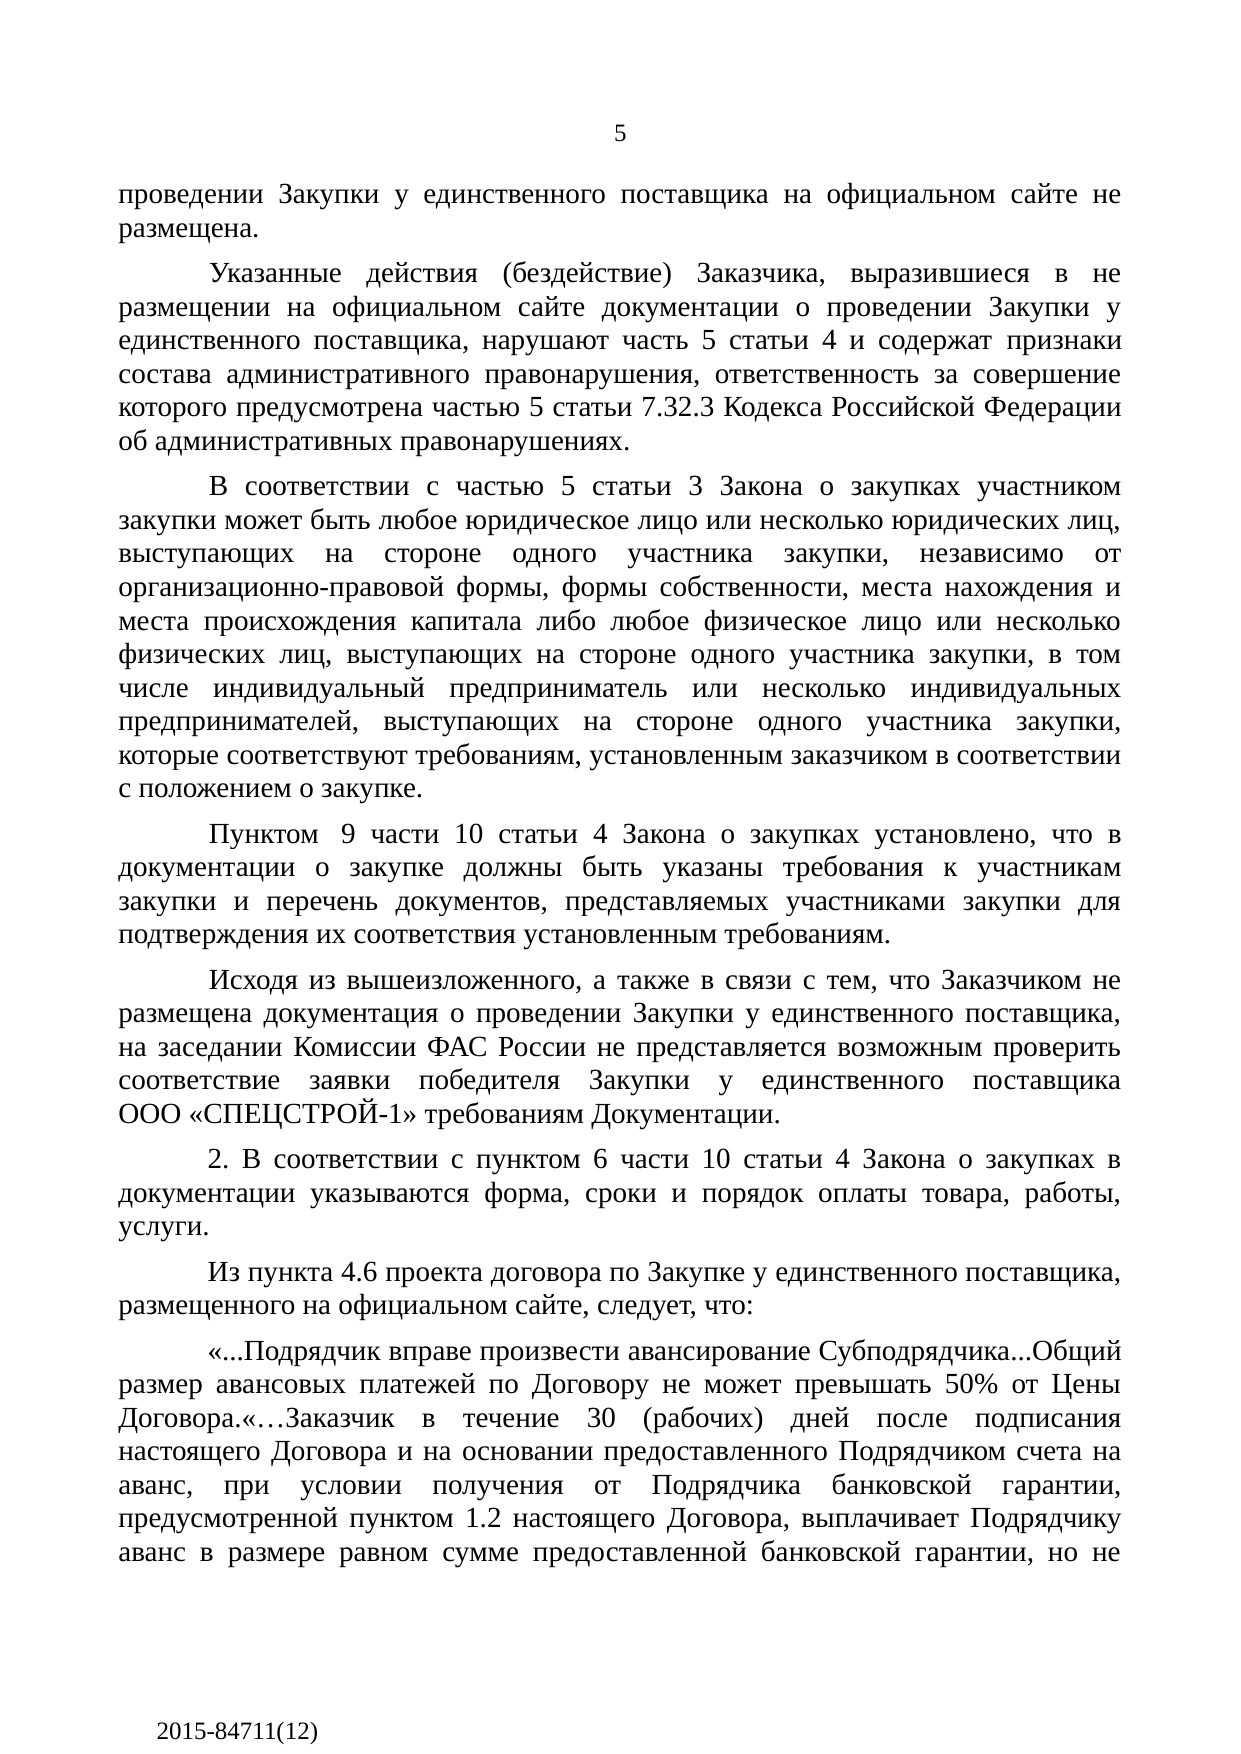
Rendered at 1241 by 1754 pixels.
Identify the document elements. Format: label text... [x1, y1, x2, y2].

text Указанные действия (бездействие) Заказчика, выразившиеся в не размещении на официальном сайте документации о проведении Закупки у единственного поставщика, нарушают часть 5 статьи 4 и содержат признаки состава административного правонарушения, ответственность за совершение которого предусмотрена частью 5 статьи 7.32.3 Кодекса Российской Федерации об административных правонарушениях. [118, 255, 1122, 457]
text проведении Закупки у единственного поставщика на официальном сайте не размещена. [118, 176, 1122, 243]
text «...Подрядчик вправе произвести авансирование Субподрядчика...Общий размер авансовых платежей по Договору не может превышать 50% от Цены Договора.«…Заказчик в течение 30 (рабочих) дней после подписания настоящего Договора и на основании предоставленного Подрядчиком счета на аванс, при условии получения от Подрядчика банковской гарантии, предусмотренной пунктом 1.2 настоящего Договора, выплачивает Подрядчику аванс в размере равном сумме предоставленной банковской гарантии, но не [118, 1333, 1122, 1568]
text Исходя из вышеизложенного, а также в связи с тем, что Заказчиком не размещена документация о проведении Закупки у единственного поставщика, на заседании Комиссии ФАС России не представляется возможным проверить соответствие заявки победителя Закупки у единственного поставщика ООО «СПЕЦСТРОЙ-1» требованиям Документации. [118, 962, 1122, 1129]
text Из пункта 4.6 проекта договора по Закупке у единственного поставщика, размещенного на официальном сайте, следует, что: [118, 1254, 1122, 1321]
text Пунктом 9 части 10 статьи 4 Закона о закупках установлено, что в документации о закупке должны быть указаны требования к участникам закупки и перечень документов, представляемых участниками закупки для подтверждения их соответствия установленным требованиям. [118, 816, 1122, 950]
text 2. В соответствии с пунктом 6 части 10 статьи 4 Закона о закупках в документации указываются форма, сроки и порядок оплаты товара, работы, услуги. [118, 1141, 1122, 1242]
text В соответствии с частью 5 статьи 3 Закона о закупках участником закупки может быть любое юридическое лицо или несколько юридических лиц, выступающих на стороне одного участника закупки, независимо от организационно-правовой формы, формы собственности, места нахождения и места происхождения капитала либо любое физическое лицо или несколько физических лиц, выступающих на стороне одного участника закупки, в том числе индивидуальный предприниматель или несколько индивидуальных предпринимателей, выступающих на стороне одного участника закупки, которые соответствуют требованиям, установленным заказчиком в соответствии с положением о закупке. [118, 468, 1122, 804]
